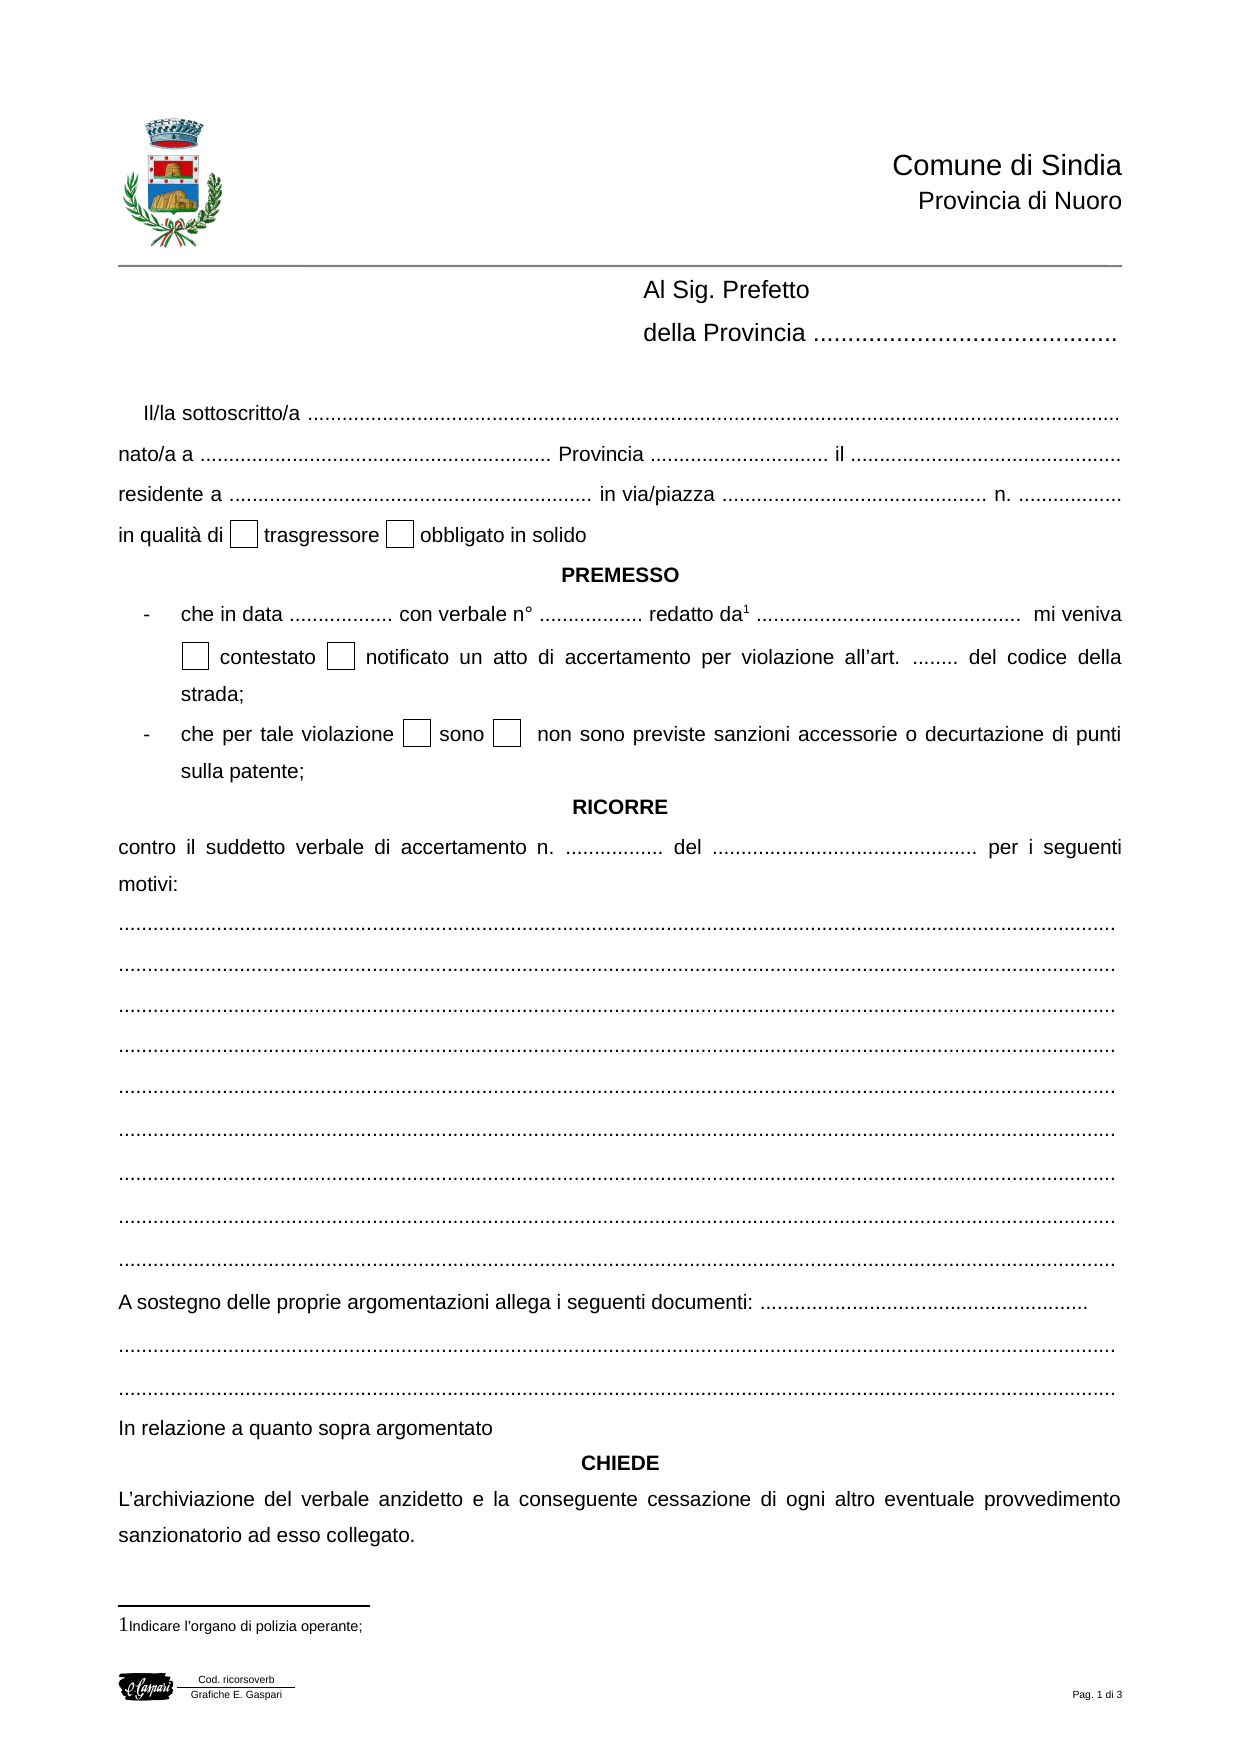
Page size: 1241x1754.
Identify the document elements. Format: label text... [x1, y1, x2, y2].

picture [122, 117, 224, 248]
text Comune di Sindia [224, 148, 1122, 181]
text della Provincia ............................................ [643, 318, 1122, 347]
list che in data .................. con verbale n° .................. redatto da .............................................. mi veniva contestato notificato un atto di accertamento per violazione all’art. ........ del codice della strada; [143, 598, 1122, 706]
text contro il suddetto verbale di accertamento n. ................. del .............................................. per i seguenti motivi: [118, 831, 1122, 895]
text ............................................................................................................................................................................. ............................................................................................................................................................................. ............................................................................................................................................................................. ............................................................................................................................................................................. ............................................................................................................................................................................. [118, 907, 1122, 1099]
text In relazione a quanto sopra argomentato [118, 1415, 1122, 1439]
text PREMESSO [118, 562, 1122, 586]
text ............................................................................................................................................................................. [118, 1372, 1122, 1401]
list Indicare l’organo di polizia operante; [118, 1612, 1122, 1636]
text ............................................................................................................................................................................. [118, 1329, 1122, 1358]
text Il/la sottoscritto/a ............................................................................................................................................. nato/a a ............................................................. Provincia ............................... il ............................................... residente a ............................................................... in via/piazza .............................................. n. .................. in qualità di trasgressore obbligato in solido [118, 397, 1122, 548]
list che per tale violazione sono non sono previste sanzioni accessorie o decurtazione di punti sulla patente; [143, 718, 1122, 783]
text Provincia di Nuoro [224, 186, 1122, 215]
text CHIEDE [118, 1451, 1122, 1475]
text ............................................................................................................................................................................. [118, 1243, 1122, 1272]
text ............................................................................................................................................................................. [118, 1157, 1122, 1185]
text ............................................................................................................................................................................. [118, 1113, 1122, 1142]
picture [118, 1672, 174, 1701]
text RICORRE [118, 795, 1122, 819]
text L’archiviazione del verbale anzidetto e la conseguente cessazione di ogni altro eventuale provvedimento sanzionatorio ad esso collegato. [118, 1487, 1122, 1547]
text Al Sig. Prefetto [643, 275, 1122, 303]
text A sostegno delle proprie argomentazioni allega i seguenti documenti: ......................................................... [118, 1286, 1122, 1315]
text ............................................................................................................................................................................. [118, 1200, 1122, 1228]
